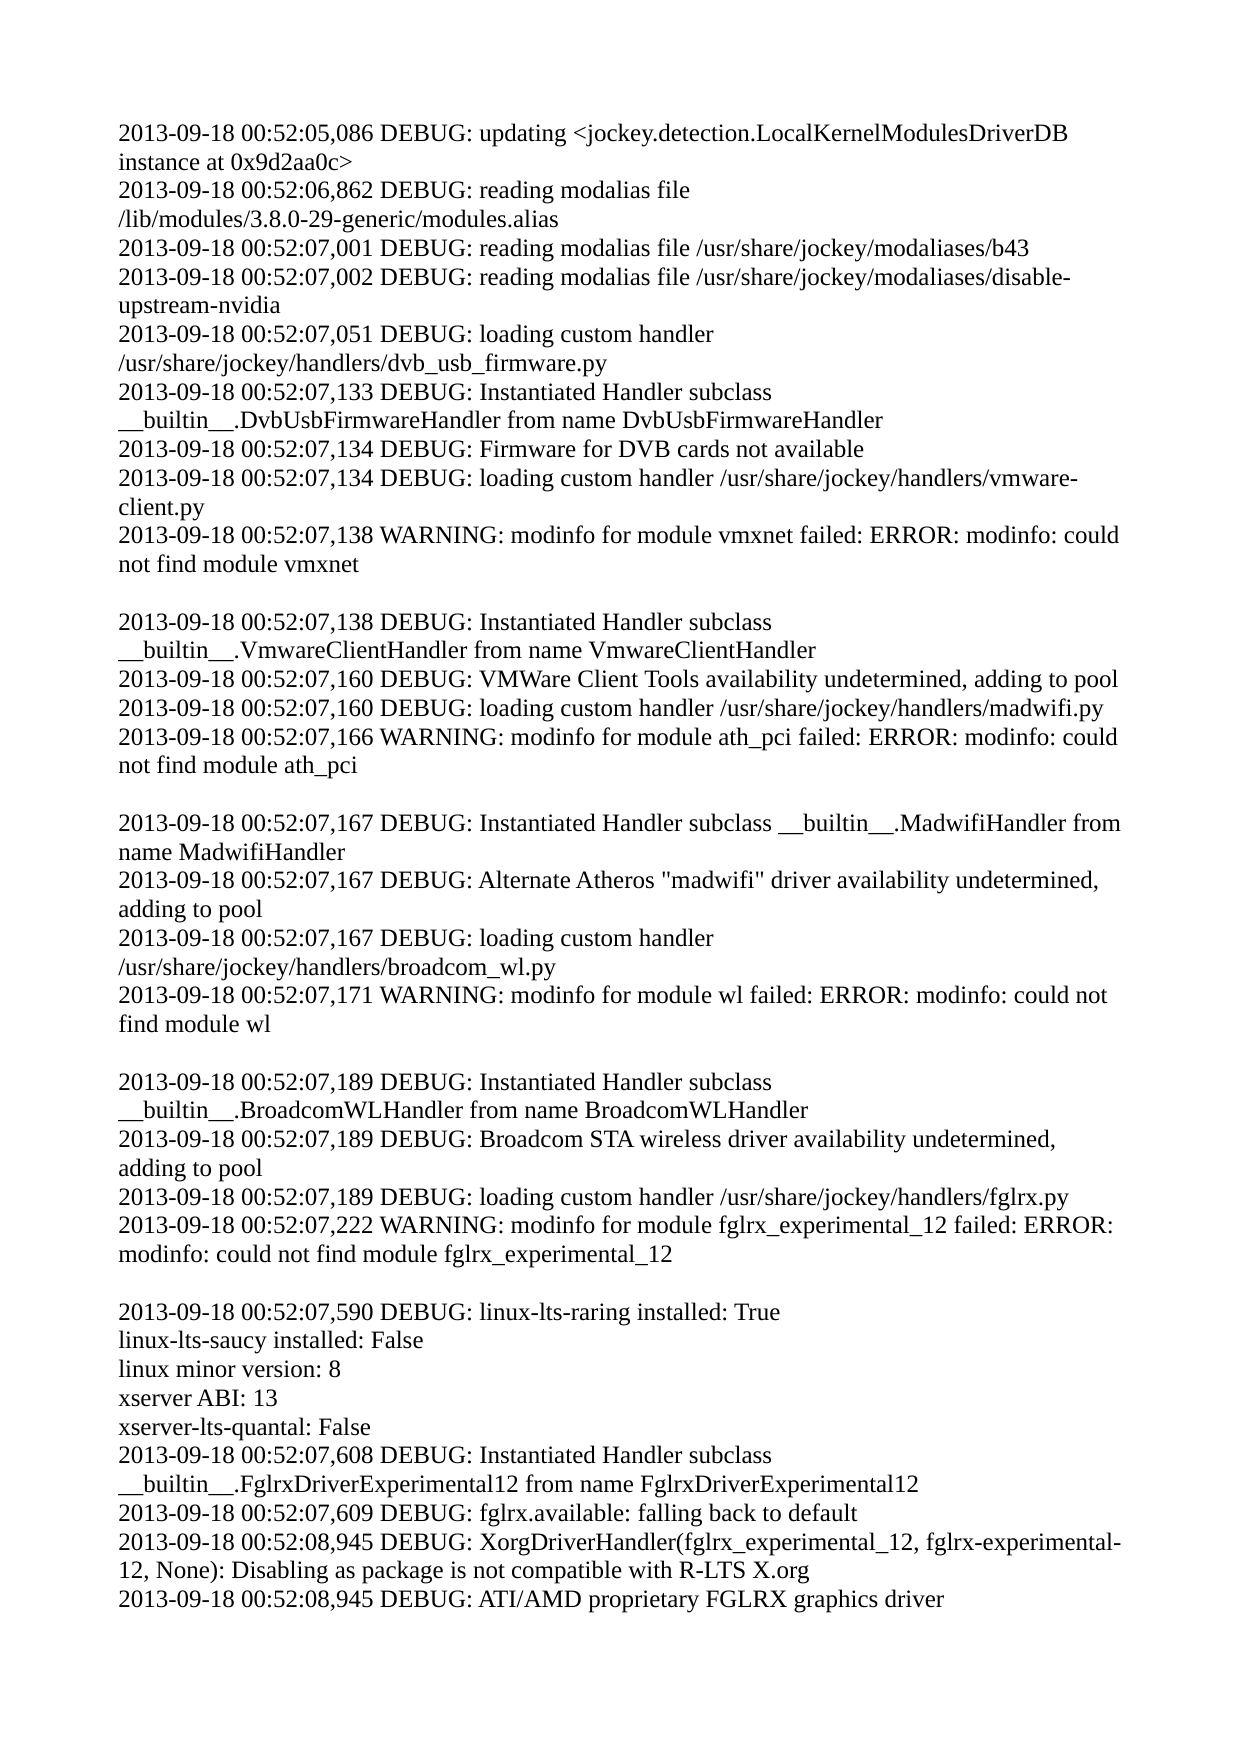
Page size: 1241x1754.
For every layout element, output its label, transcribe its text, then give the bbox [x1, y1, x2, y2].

text 2013-09-18 00:52:06,862 DEBUG: reading modalias file /lib/modules/3.8.0-29-generic/modules.alias [118, 176, 1122, 233]
text 2013-09-18 00:52:05,086 DEBUG: updating <jockey.detection.LocalKernelModulesDriverDB instance at 0x9d2aa0c> [118, 118, 1122, 176]
text 2013-09-18 00:52:07,167 DEBUG: loading custom handler /usr/share/jockey/handlers/broadcom_wl.py [118, 923, 1122, 981]
text xserver ABI: 13 [118, 1383, 1122, 1412]
text linux-lts-saucy installed: False [118, 1326, 1122, 1354]
text 2013-09-18 00:52:07,189 DEBUG: loading custom handler /usr/share/jockey/handlers/fglrx.py [118, 1182, 1122, 1211]
text linux minor version: 8 [118, 1354, 1122, 1383]
text 2013-09-18 00:52:07,167 DEBUG: Instantiated Handler subclass __builtin__.MadwifiHandler from name MadwifiHandler [118, 808, 1122, 866]
text 2013-09-18 00:52:07,590 DEBUG: linux-lts-raring installed: True [118, 1297, 1122, 1326]
text 2013-09-18 00:52:07,051 DEBUG: loading custom handler /usr/share/jockey/handlers/dvb_usb_firmware.py [118, 319, 1122, 377]
text 2013-09-18 00:52:07,160 DEBUG: loading custom handler /usr/share/jockey/handlers/madwifi.py [118, 693, 1122, 722]
text 2013-09-18 00:52:07,134 DEBUG: Firmware for DVB cards not available [118, 434, 1122, 463]
text 2013-09-18 00:52:07,134 DEBUG: loading custom handler /usr/share/jockey/handlers/vmware-client.py [118, 463, 1122, 521]
text 2013-09-18 00:52:07,133 DEBUG: Instantiated Handler subclass __builtin__.DvbUsbFirmwareHandler from name DvbUsbFirmwareHandler [118, 377, 1122, 434]
text 2013-09-18 00:52:07,160 DEBUG: VMWare Client Tools availability undetermined, adding to pool [118, 664, 1122, 693]
text 2013-09-18 00:52:07,189 DEBUG: Broadcom STA wireless driver availability undetermined, adding to pool [118, 1124, 1122, 1182]
text 2013-09-18 00:52:07,002 DEBUG: reading modalias file /usr/share/jockey/modaliases/disable-upstream-nvidia [118, 262, 1122, 319]
text 2013-09-18 00:52:07,138 WARNING: modinfo for module vmxnet failed: ERROR: modinfo: could not find module vmxnet [118, 521, 1122, 578]
text 2013-09-18 00:52:07,189 DEBUG: Instantiated Handler subclass __builtin__.BroadcomWLHandler from name BroadcomWLHandler [118, 1067, 1122, 1124]
text 2013-09-18 00:52:07,222 WARNING: modinfo for module fglrx_experimental_12 failed: ERROR: modinfo: could not find module fglrx_experimental_12 [118, 1211, 1122, 1268]
text 2013-09-18 00:52:08,945 DEBUG: XorgDriverHandler(fglrx_experimental_12, fglrx-experimental-12, None): Disabling as package is not compatible with R-LTS X.org [118, 1527, 1122, 1584]
text 2013-09-18 00:52:08,945 DEBUG: ATI/AMD proprietary FGLRX graphics driver [118, 1584, 1122, 1613]
text 2013-09-18 00:52:07,167 DEBUG: Alternate Atheros "madwifi" driver availability undetermined, adding to pool [118, 866, 1122, 923]
text 2013-09-18 00:52:07,609 DEBUG: fglrx.available: falling back to default [118, 1498, 1122, 1527]
text 2013-09-18 00:52:07,608 DEBUG: Instantiated Handler subclass __builtin__.FglrxDriverExperimental12 from name FglrxDriverExperimental12 [118, 1441, 1122, 1498]
text 2013-09-18 00:52:07,171 WARNING: modinfo for module wl failed: ERROR: modinfo: could not find module wl [118, 981, 1122, 1038]
text 2013-09-18 00:52:07,138 DEBUG: Instantiated Handler subclass __builtin__.VmwareClientHandler from name VmwareClientHandler [118, 607, 1122, 664]
text 2013-09-18 00:52:07,166 WARNING: modinfo for module ath_pci failed: ERROR: modinfo: could not find module ath_pci [118, 722, 1122, 779]
text xserver-lts-quantal: False [118, 1412, 1122, 1441]
text 2013-09-18 00:52:07,001 DEBUG: reading modalias file /usr/share/jockey/modaliases/b43 [118, 233, 1122, 262]
